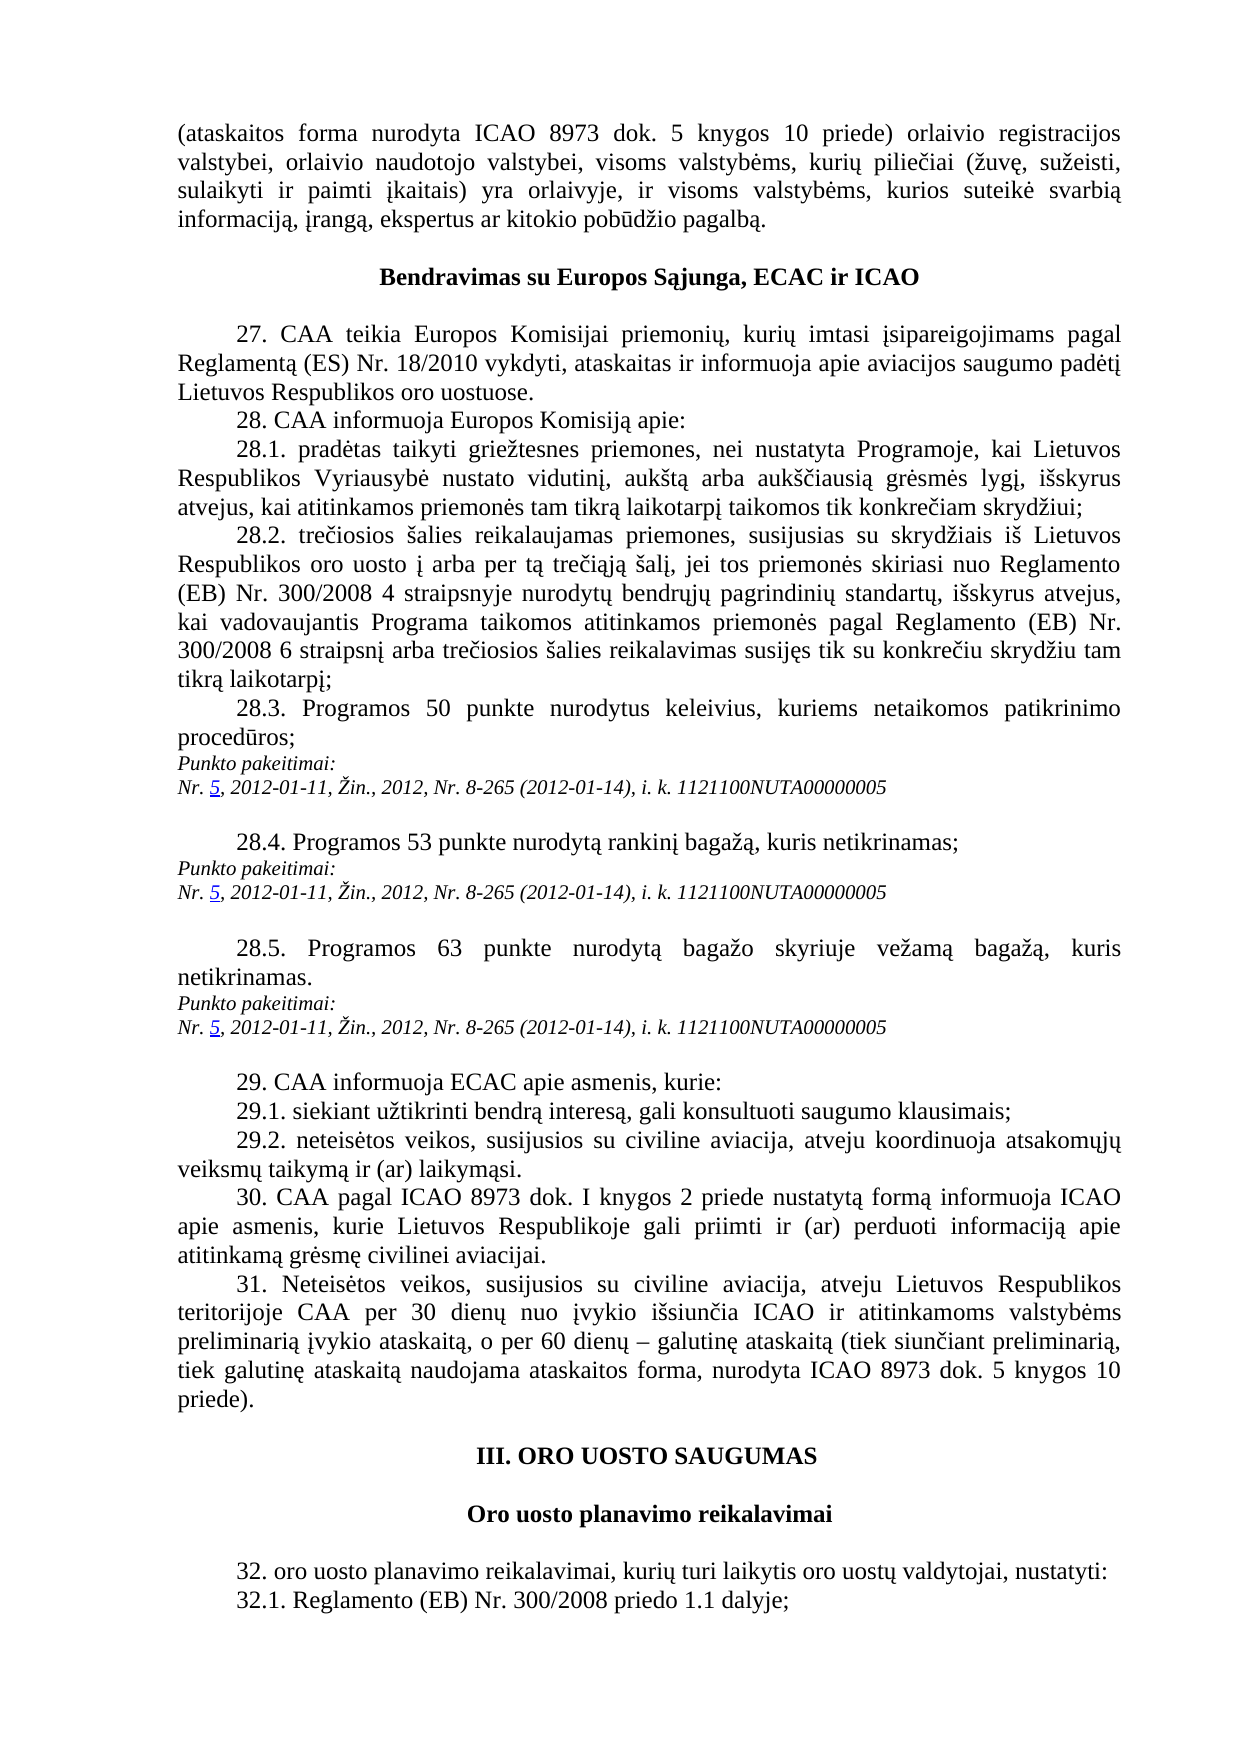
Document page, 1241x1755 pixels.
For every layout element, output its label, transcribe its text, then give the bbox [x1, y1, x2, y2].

text Nr. 5, 2012-01-11, Žin., 2012, Nr. 8-265 (2012-01-14), i. k. 1121100NUTA00000005 [177, 775, 1122, 799]
text 28.1. pradėtas taikyti griežtesnes priemones, nei nustatyta Programoje, kai Lietuvos Respublikos Vyriausybė nustato vidutinį, aukštą arba aukščiausią grėsmės lygį, išskyrus atvejus, kai atitinkamos priemonės tam tikrą laikotarpį taikomos tik konkrečiam skrydžiui; [177, 434, 1122, 521]
text 28.2. trečiosios šalies reikalaujamas priemones, susijusias su skrydžiais iš Lietuvos Respublikos oro uosto į arba per tą trečiąją šalį, jei tos priemonės skiriasi nuo Reglamento (EB) Nr. 300/2008 4 straipsnyje nurodytų bendrųjų pagrindinių standartų, išskyrus atvejus, kai vadovaujantis Programa taikomos atitinkamos priemonės pagal Reglamento (EB) Nr. 300/2008 6 straipsnį arba trečiosios šalies reikalavimas susijęs tik su konkrečiu skrydžiu tam tikrą laikotarpį; [177, 521, 1122, 693]
text 28.3. Programos 50 punkte nurodytus keleivius, kuriems netaikomos patikrinimo procedūros; [177, 693, 1122, 751]
text 29.1. siekiant užtikrinti bendrą interesą, gali konsultuoti saugumo klausimais; [177, 1096, 1122, 1125]
text 28. CAA informuoja Europos Komisiją apie: [177, 406, 1122, 434]
text 32. oro uosto planavimo reikalavimai, kurių turi laikytis oro uostų valdytojai, nustatyti: [177, 1556, 1122, 1585]
text 31. Neteisėtos veikos, susijusios su civiline aviacija, atveju Lietuvos Respublikos teritorijoje CAA per 30 dienų nuo įvykio išsiunčia ICAO ir atitinkamoms valstybėms preliminarią įvykio ataskaitą, o per 60 dienų – galutinę ataskaitą (tiek siunčiant preliminarią, tiek galutinę ataskaitą naudojama ataskaitos forma, nurodyta ICAO 8973 dok. 5 knygos 10 priede). [177, 1269, 1122, 1412]
text Punkto pakeitimai: [177, 856, 1122, 880]
text 28.5. Programos 63 punkte nurodytą bagažo skyriuje vežamą bagažą, kuris netikrinamas. [177, 933, 1122, 991]
text 28.4. Programos 53 punkte nurodytą rankinį bagažą, kuris netikrinamas; [177, 827, 1122, 856]
text 29.2. neteisėtos veikos, susijusios su civiline aviacija, atveju koordinuoja atsakomųjų veiksmų taikymą ir (ar) laikymąsi. [177, 1125, 1122, 1182]
text (ataskaitos forma nurodyta ICAO 8973 dok. 5 knygos 10 priede) orlaivio registracijos valstybei, orlaivio naudotojo valstybei, visoms valstybėms, kurių piliečiai (žuvę, sužeisti, sulaikyti ir paimti įkaitais) yra orlaivyje, ir visoms valstybėms, kurios suteikė svarbią informaciją, įrangą, ekspertus ar kitokio pobūdžio pagalbą. [177, 118, 1122, 233]
text Nr. 5, 2012-01-11, Žin., 2012, Nr. 8-265 (2012-01-14), i. k. 1121100NUTA00000005 [177, 1015, 1122, 1039]
text Oro uosto planavimo reikalavimai [177, 1499, 1122, 1527]
text III. ORO UOSTO SAUGUMAS [177, 1441, 1122, 1470]
text Nr. 5, 2012-01-11, Žin., 2012, Nr. 8-265 (2012-01-14), i. k. 1121100NUTA00000005 [177, 880, 1122, 904]
text 29. CAA informuoja ECAC apie asmenis, kurie: [177, 1067, 1122, 1096]
text Punkto pakeitimai: [177, 991, 1122, 1015]
text 30. CAA pagal ICAO 8973 dok. I knygos 2 priede nustatytą formą informuoja ICAO apie asmenis, kurie Lietuvos Respublikoje gali priimti ir (ar) perduoti informaciją apie atitinkamą grėsmę civilinei aviacijai. [177, 1182, 1122, 1269]
text 32.1. Reglamento (EB) Nr. 300/2008 priedo 1.1 dalyje; [177, 1585, 1122, 1614]
text Bendravimas su Europos Sąjunga, ECAC ir ICAO [177, 262, 1122, 291]
text 27. CAA teikia Europos Komisijai priemonių, kurių imtasi įsipareigojimams pagal Reglamentą (ES) Nr. 18/2010 vykdyti, ataskaitas ir informuoja apie aviacijos saugumo padėtį Lietuvos Respublikos oro uostuose. [177, 319, 1122, 406]
text Punkto pakeitimai: [177, 751, 1122, 775]
